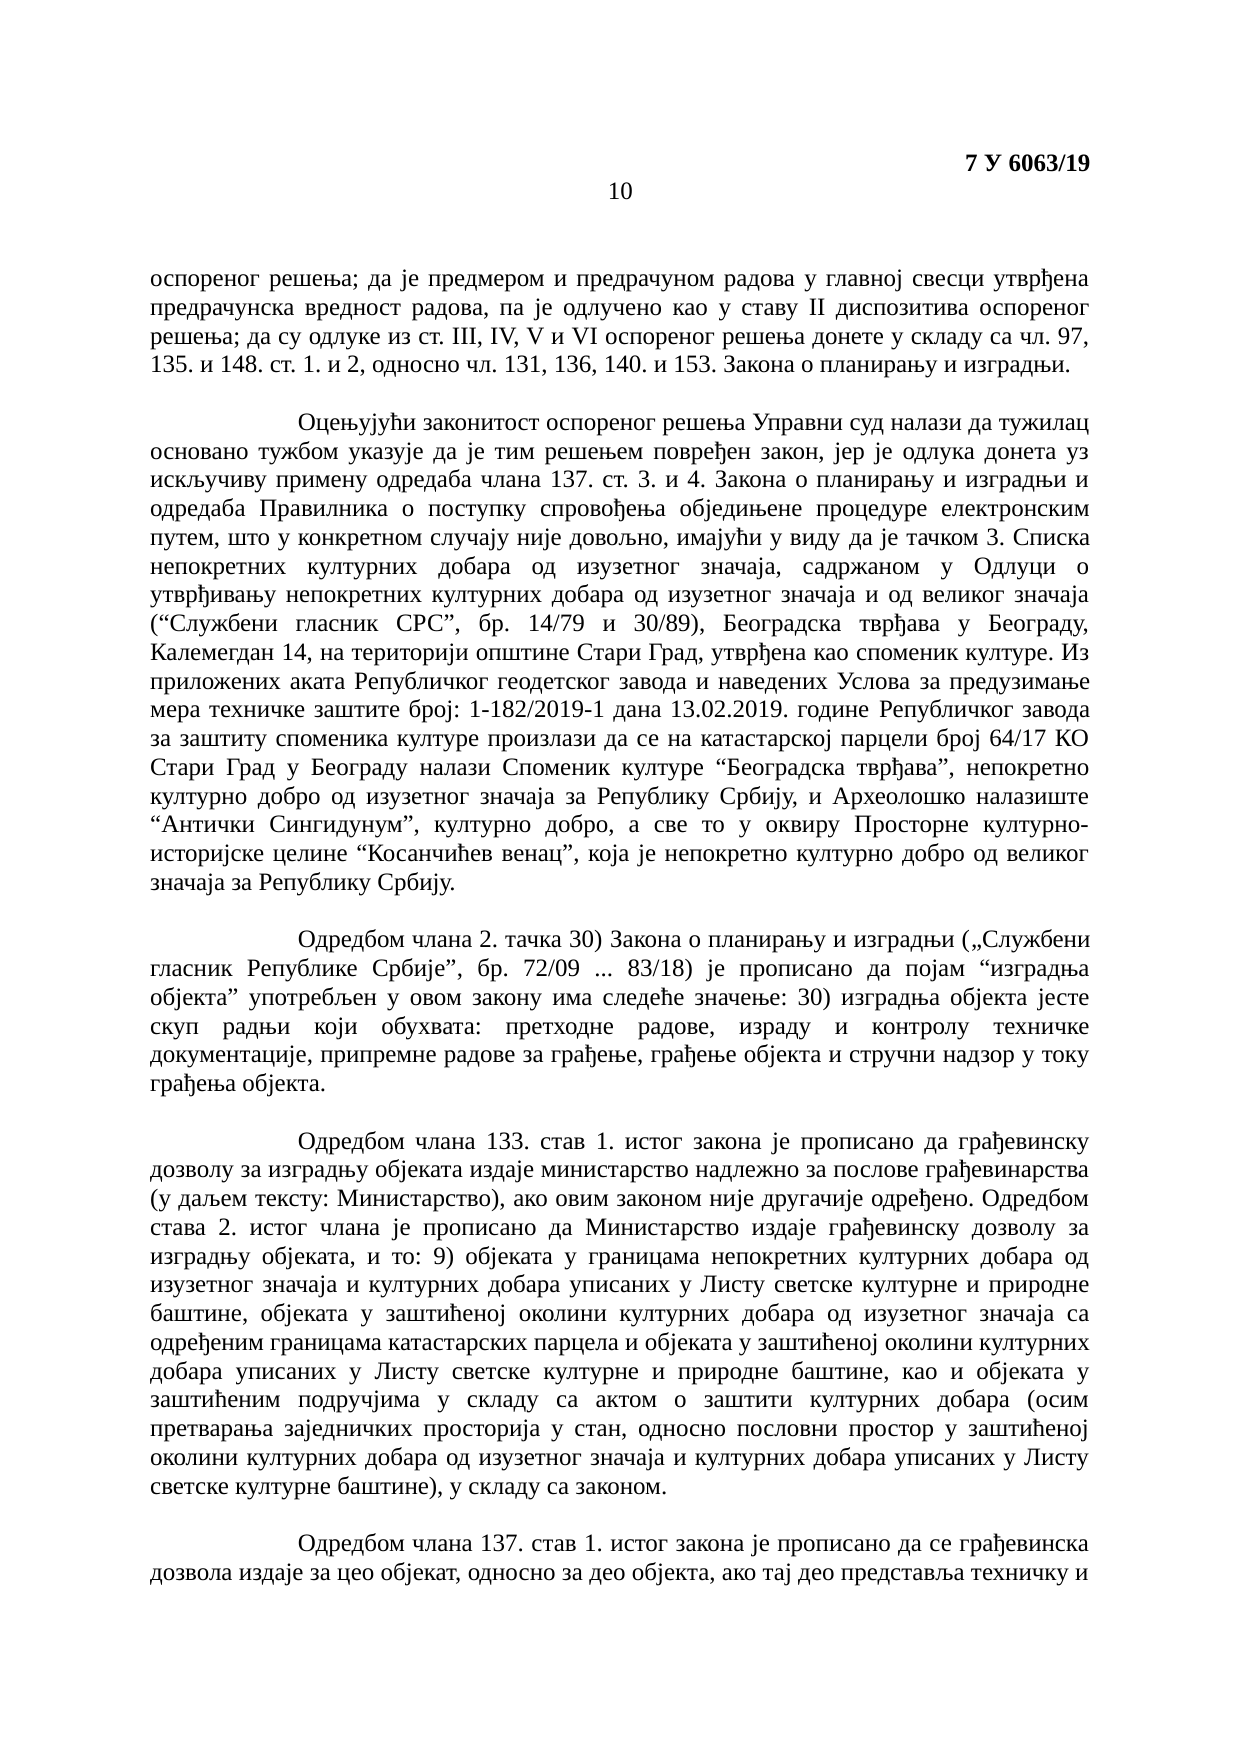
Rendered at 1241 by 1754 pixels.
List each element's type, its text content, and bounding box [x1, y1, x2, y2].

text Одредбом члана 133. став 1. истог закона је прописано да грађевинску дозволу за изградњу објеката издаје министарство надлежно за послове грађевинарства (у даљем тексту: Министарство), ако овим законом није другачије одређено. Одредбом става 2. истог члана је прописано да Министарство издаје грађевинску дозволу за изградњу објеката, и то: 9) објеката у границама непокретних културних добара од изузетног значаја и културних добара уписаних у Листу светске културне и природне баштине, објеката у заштићеној околини културних добара од изузетног значаја са одређеним границама катастарских парцела и објеката у заштићеној околини културних добара уписаних у Листу светске културне и природне баштине, као и објеката у заштићеним подручјима у складу са актом о заштити културних добара (осим претварања заједничких просторија у стан, односно пословни простор у заштићеној околини културних добара од изузетног значаја и културних добара уписаних у Листу светске културне баштине), у складу са законом. [150, 1126, 1090, 1499]
text Одредбом члана 2. тачка 30) Закона о планирању и изградњи („Службени гласник Републике Србије”, бр. 72/09 ... 83/18) је прописано да појам “изградња објекта” употребљен у овом закону има следеће значење: 30) изградња објекта јесте скуп радњи који обухвата: претходне радове, израду и контролу техничке документације, припремне радове за грађење, грађење објекта и стручни надзор у току грађења објекта. [150, 924, 1090, 1097]
text Оцењујући законитост оспореног решења Управни суд налази да тужилац основано тужбом указује да је тим решењем повређен закон, јер је одлука донета уз искључиву примену одредаба члана 137. ст. 3. и 4. Закона о планирању и изградњи и одредаба Правилника о поступку спровођења обједињене процедуре електронским путем, што у конкретном случају није довољно, имајући у виду да је тачком 3. Списка непокретних културних добара од изузетног значаја, садржаном у Одлуци о утврђивању непокретних културних добара од изузетног значаја и од великог значаја (“Службени гласник СРС”, бр. 14/79 и 30/89), Београдска тврђава у Београду, Калемегдан 14, на територији општине Стари Град, утврђена као споменик културе. Из приложених аката Републичког геодетског завода и наведених Услова за предузимање мера техничке заштите број: 1-182/2019-1 дана 13.02.2019. године Републичког завода за заштиту споменика културе произлази да се на катастарској парцели број 64/17 КО Стари Град у Београду налази Споменик културе “Београдска тврђава”, непокретно културно добро од изузетног значаја за Републику Србију, и Археолошко налазиште “Антички Сингидунум”, културно добро, а све то у оквиру Просторне културно-историјске целине “Косанчићев венац”, која је непокретно културно добро од великог значаја за Републику Србију. [150, 407, 1090, 896]
text Одредбом члана 137. став 1. истог закона је прописано да се грађевинска дозвола издаје за цео објекат, односно за део објекта, ако тај део представља техничку и [150, 1528, 1090, 1586]
text оспореног решења; да је предмером и предрачуном радова у главној свесци утврђена предрачунска вредност радова, па је одлучено као у ставу II диспозитива оспореног решења; да су одлуке из ст. III, IV, V и VI оспореног решења донете у складу са чл. 97, 135. и 148. ст. 1. и 2, односно чл. 131, 136, 140. и 153. Закона о планирању и изградњи. [150, 263, 1090, 378]
